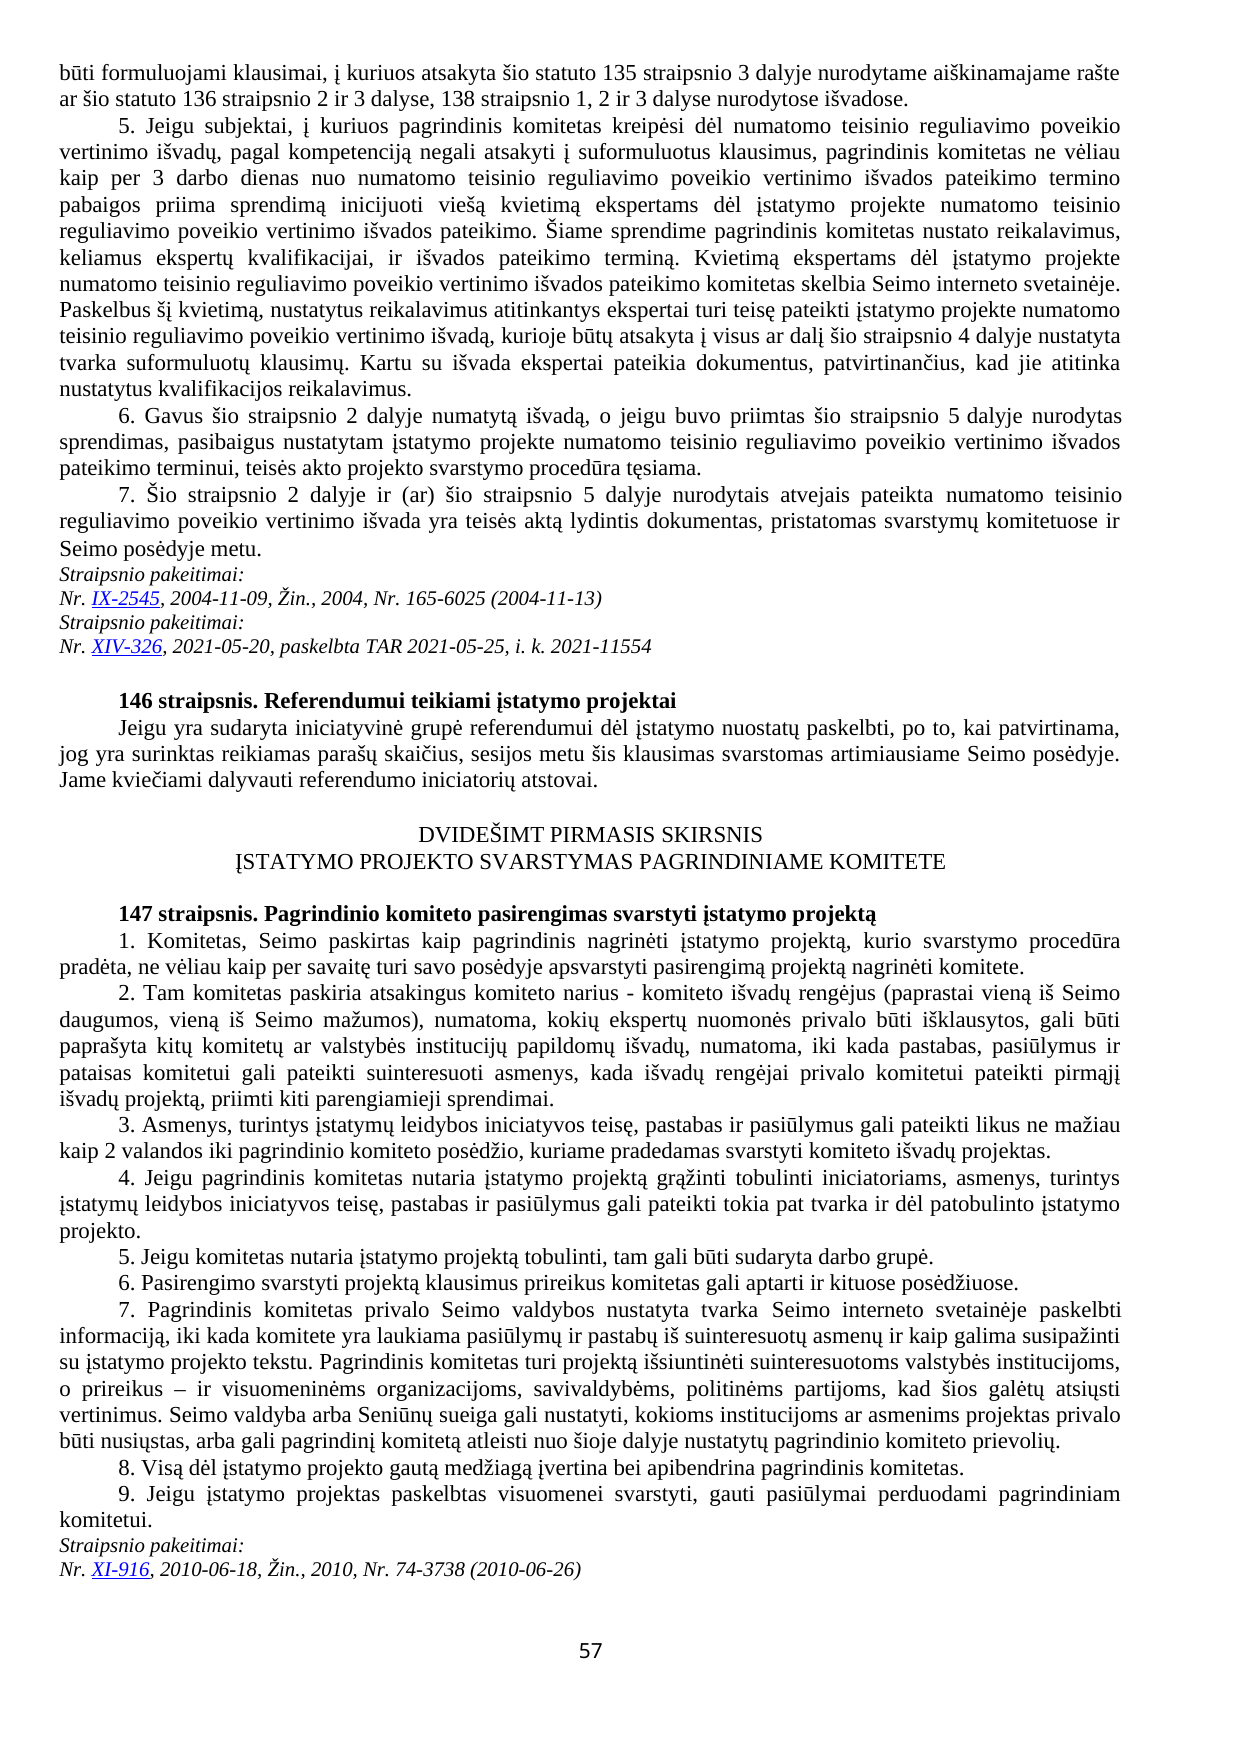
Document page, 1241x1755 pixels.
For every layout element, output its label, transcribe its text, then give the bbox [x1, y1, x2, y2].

text 8. Visą dėl įstatymo projekto gautą medžiagą įvertina bei apibendrina pagrindinis komitetas. [59, 1454, 1122, 1480]
text Straipsnio pakeitimai: [59, 1533, 1122, 1557]
text 7. Šio straipsnio 2 dalyje ir (ar) šio straipsnio 5 dalyje nurodytais atvejais pateikta numatomo teisinio reguliavimo poveikio vertinimo išvada yra teisės aktą lydintis dokumentas, pristatomas svarstymų komitetuose ir Seimo posėdyje metu. [59, 481, 1122, 562]
text 2. Tam komitetas paskiria atsakingus komiteto narius - komiteto išvadų rengėjus (paprastai vieną iš Seimo daugumos, vieną iš Seimo mažumos), numatoma, kokių ekspertų nuomonės privalo būti išklausytos, gali būti paprašyta kitų komitetų ar valstybės institucijų papildomų išvadų, numatoma, iki kada pastabas, pasiūlymus ir pataisas komitetui gali pateikti suinteresuoti asmenys, kada išvadų rengėjai privalo komitetui pateikti pirmąjį išvadų projektą, priimti kiti parengiamieji sprendimai. [59, 979, 1122, 1111]
text 3. Asmenys, turintys įstatymų leidybos iniciatyvos teisę, pastabas ir pasiūlymus gali pateikti likus ne mažiau kaip 2 valandos iki pagrindinio komiteto posėdžio, kuriame pradedamas svarstyti komiteto išvadų projektas. [59, 1111, 1122, 1164]
text 9. Jeigu įstatymo projektas paskelbtas visuomenei svarstyti, gauti pasiūlymai perduodami pagrindiniam komitetui. [59, 1480, 1122, 1533]
text 7. Pagrindinis komitetas privalo Seimo valdybos nustatyta tvarka Seimo interneto svetainėje paskelbti informaciją, iki kada komitete yra laukiama pasiūlymų ir pastabų iš suinteresuotų asmenų ir kaip galima susipažinti su įstatymo projekto tekstu. Pagrindinis komitetas turi projektą išsiuntinėti suinteresuotoms valstybės institucijoms, o prireikus – ir visuomeninėms organizacijoms, savivaldybėms, politinėms partijoms, kad šios galėtų atsiųsti vertinimus. Seimo valdyba arba Seniūnų sueiga gali nustatyti, kokioms institucijoms ar asmenims projektas privalo būti nusiųstas, arba gali pagrindinį komitetą atleisti nuo šioje dalyje nustatytų pagrindinio komiteto prievolių. [59, 1296, 1122, 1454]
text Nr. XIV-326, 2021-05-20, paskelbta TAR 2021-05-25, i. k. 2021-11554 [59, 634, 1122, 658]
text 5. Jeigu subjektai, į kuriuos pagrindinis komitetas kreipėsi dėl numatomo teisinio reguliavimo poveikio vertinimo išvadų, pagal kompetenciją negali atsakyti į suformuluotus klausimus, pagrindinis komitetas ne vėliau kaip per 3 darbo dienas nuo numatomo teisinio reguliavimo poveikio vertinimo išvados pateikimo termino pabaigos priima sprendimą inicijuoti viešą kvietimą ekspertams dėl įstatymo projekte numatomo teisinio reguliavimo poveikio vertinimo išvados pateikimo. Šiame sprendime pagrindinis komitetas nustato reikalavimus, keliamus ekspertų kvalifikacijai, ir išvados pateikimo terminą. Kvietimą ekspertams dėl įstatymo projekte numatomo teisinio reguliavimo poveikio vertinimo išvados pateikimo komitetas skelbia Seimo interneto svetainėje. Paskelbus šį kvietimą, nustatytus reikalavimus atitinkantys ekspertai turi teisę pateikti įstatymo projekte numatomo teisinio reguliavimo poveikio vertinimo išvadą, kurioje būtų atsakyta į visus ar dalį šio straipsnio 4 dalyje nustatyta tvarka suformuluotų klausimų. Kartu su išvada ekspertai pateikia dokumentus, patvirtinančius, kad jie atitinka nustatytus kvalifikacijos reikalavimus. [59, 112, 1122, 402]
text 5. Jeigu komitetas nutaria įstatymo projektą tobulinti, tam gali būti sudaryta darbo grupė. [59, 1243, 1122, 1269]
text 6. Pasirengimo svarstyti projektą klausimus prireikus komitetas gali aptarti ir kituose posėdžiuose. [59, 1269, 1122, 1296]
text DVIDEŠIMT PIRMASIS SKIRSNIS [59, 821, 1122, 848]
text 146 straipsnis. Referendumui teikiami įstatymo projektai [59, 687, 1122, 713]
text 4. Jeigu pagrindinis komitetas nutaria įstatymo projektą grąžinti tobulinti iniciatoriams, asmenys, turintys įstatymų leidybos iniciatyvos teisę, pastabas ir pasiūlymus gali pateikti tokia pat tvarka ir dėl patobulinto įstatymo projekto. [59, 1164, 1122, 1243]
text Nr. XI-916, 2010-06-18, Žin., 2010, Nr. 74-3738 (2010-06-26) [59, 1557, 1122, 1581]
text 6. Gavus šio straipsnio 2 dalyje numatytą išvadą, o jeigu buvo priimtas šio straipsnio 5 dalyje nurodytas sprendimas, pasibaigus nustatytam įstatymo projekte numatomo teisinio reguliavimo poveikio vertinimo išvados pateikimo terminui, teisės akto projekto svarstymo procedūra tęsiama. [59, 402, 1122, 481]
text ĮSTATYMO PROJEKTO SVARSTYMAS PAGRINDINIAME KOMITETE [59, 848, 1122, 874]
text 147 straipsnis. Pagrindinio komiteto pasirengimas svarstyti įstatymo projektą [59, 900, 1122, 927]
text Straipsnio pakeitimai: [59, 610, 1122, 634]
text būti formuluojami klausimai, į kuriuos atsakyta šio statuto 135 straipsnio 3 dalyje nurodytame aiškinamajame rašte ar šio statuto 136 straipsnio 2 ir 3 dalyse, 138 straipsnio 1, 2 ir 3 dalyse nurodytose išvadose. [59, 59, 1122, 112]
text 1. Komitetas, Seimo paskirtas kaip pagrindinis nagrinėti įstatymo projektą, kurio svarstymo procedūra pradėta, ne vėliau kaip per savaitę turi savo posėdyje apsvarstyti pasirengimą projektą nagrinėti komitete. [59, 927, 1122, 979]
text Straipsnio pakeitimai: [59, 562, 1122, 586]
text Nr. IX-2545, 2004-11-09, Žin., 2004, Nr. 165-6025 (2004-11-13) [59, 586, 1122, 610]
text Jeigu yra sudaryta iniciatyvinė grupė referendumui dėl įstatymo nuostatų paskelbti, po to, kai patvirtinama, jog yra surinktas reikiamas parašų skaičius, sesijos metu šis klausimas svarstomas artimiausiame Seimo posėdyje. Jame kviečiami dalyvauti referendumo iniciatorių atstovai. [59, 713, 1122, 793]
